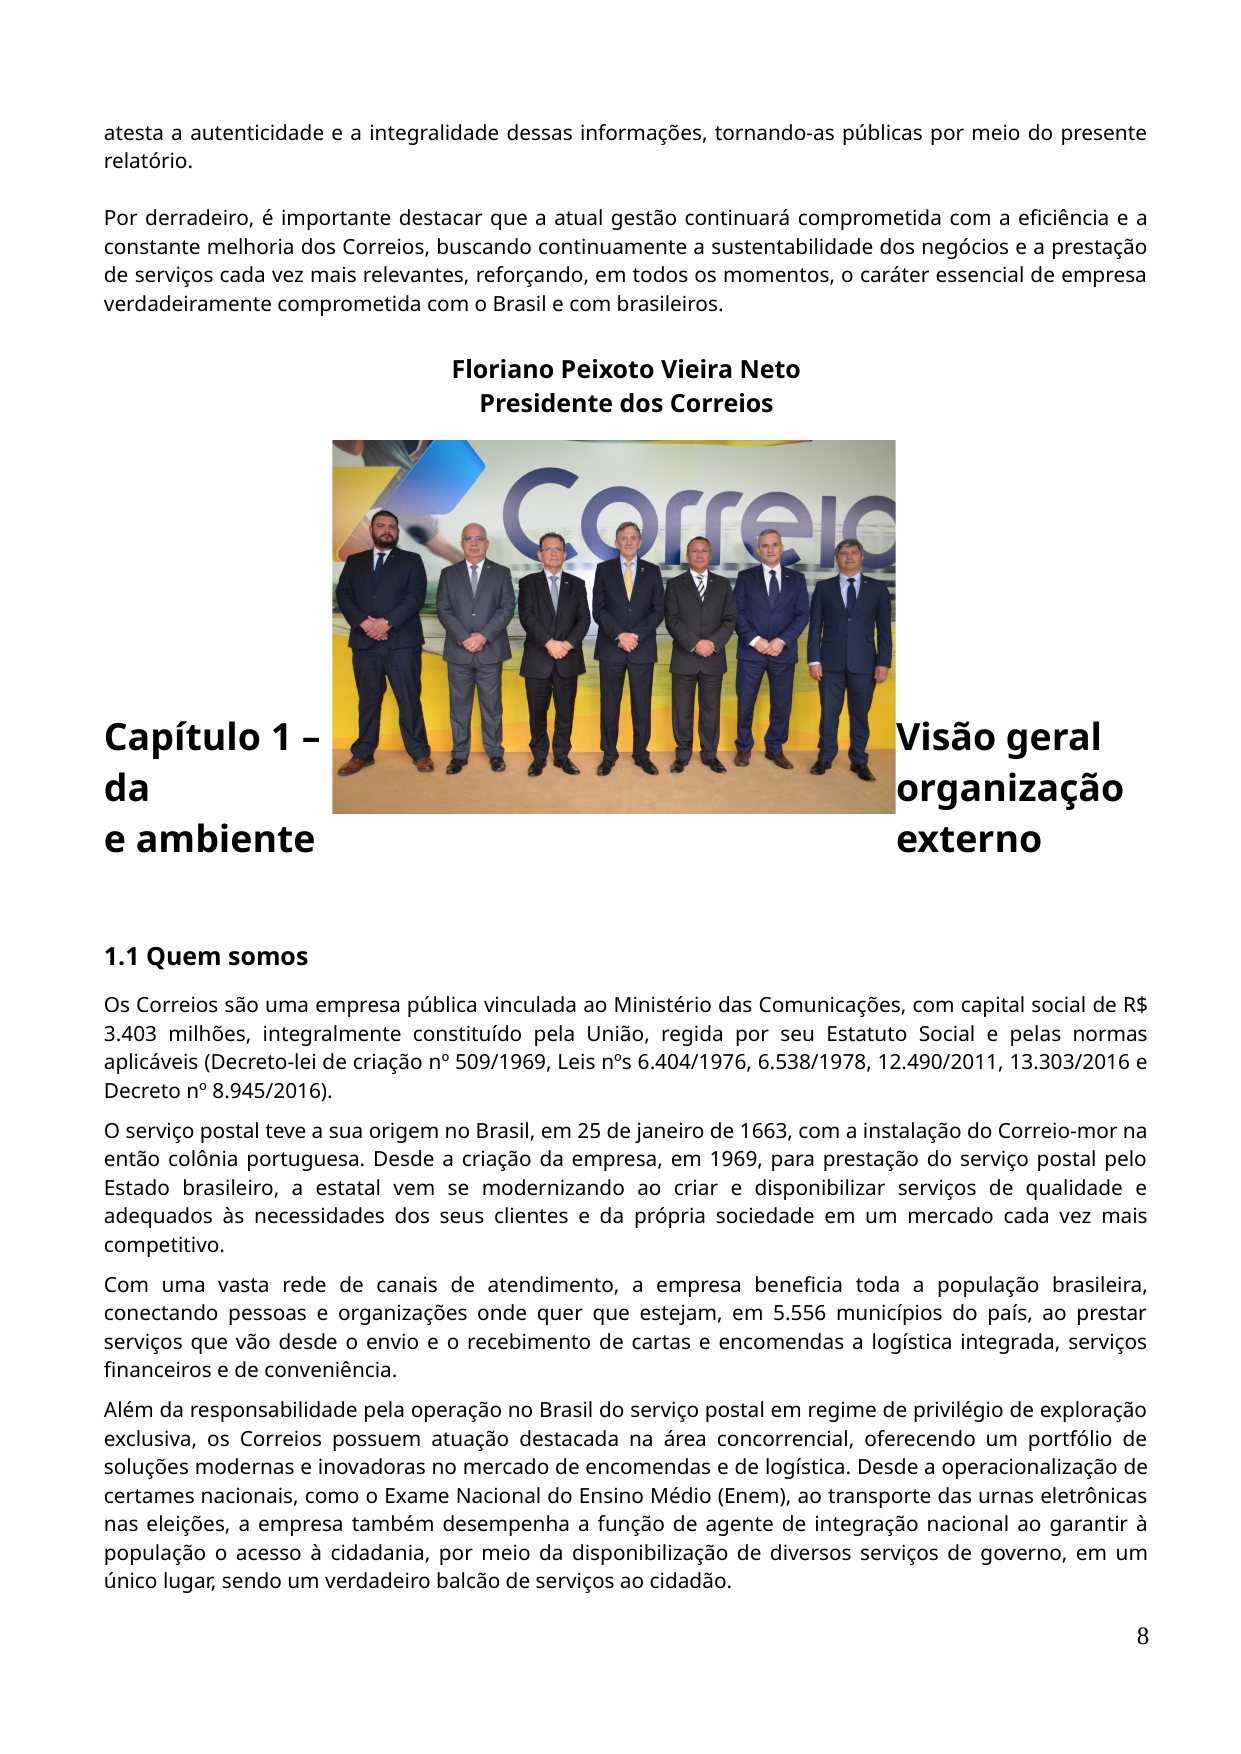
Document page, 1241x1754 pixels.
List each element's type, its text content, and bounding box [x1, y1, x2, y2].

list 1.1 Quem somos [104, 939, 1149, 973]
text Floriano Peixoto Vieira Neto Presidente dos Correios [104, 351, 1149, 419]
text Com uma vasta rede de canais de atendimento, a empresa beneficia toda a população brasileira, conectando pessoas e organizações onde quer que estejam, em 5.556 municípios do país, ao prestar serviços que vão desde o envio e o recebimento de cartas e encomendas a logística integrada, serviços financeiros e de conveniência. [104, 1270, 1149, 1384]
text Os Correios são uma empresa pública vinculada ao Ministério das Comunicações, com capital social de R$ 3.403 milhões, integralmente constituído pela União, regida por seu Estatuto Social e pelas normas aplicáveis (Decreto-lei de criação nº 509/1969, Leis nºs 6.404/1976, 6.538/1978, 12.490/2011, 13.303/2016 e Decreto nº 8.945/2016). [104, 990, 1149, 1104]
text Por derradeiro, é importante destacar que a atual gestão continuará comprometida com a eficiência e a constante melhoria dos Correios, buscando continuamente a sustentabilidade dos negócios e a prestação de serviços cada vez mais relevantes, reforçando, em todos os momentos, o caráter essencial de empresa verdadeiramente comprometida com o Brasil e com brasileiros. [104, 203, 1149, 317]
picture [332, 440, 896, 814]
text Capítulo 1 – Visão geral da organização e ambiente externo [104, 710, 1149, 863]
text atesta a autenticidade e a integralidade dessas informações, tornando-as públicas por meio do presente relatório. [104, 118, 1149, 175]
text O serviço postal teve a sua origem no Brasil, em 25 de janeiro de 1663, com a instalação do Correio-mor na então colônia portuguesa. Desde a criação da empresa, em 1969, para prestação do serviço postal pelo Estado brasileiro, a estatal vem se modernizando ao criar e disponibilizar serviços de qualidade e adequados às necessidades dos seus clientes e da própria sociedade em um mercado cada vez mais competitivo. [104, 1116, 1149, 1258]
text Além da responsabilidade pela operação no Brasil do serviço postal em regime de privilégio de exploração exclusiva, os Correios possuem atuação destacada na área concorrencial, oferecendo um portfólio de soluções modernas e inovadoras no mercado de encomendas e de logística. Desde a operacionalização de certames nacionais, como o Exame Nacional do Ensino Médio (Enem), ao transporte das urnas eletrônicas nas eleições, a empresa também desempenha a função de agente de integração nacional ao garantir à população o acesso à cidadania, por meio da disponibilização de diversos serviços de governo, em um único lugar, sendo um verdadeiro balcão de serviços ao cidadão. [104, 1395, 1149, 1594]
